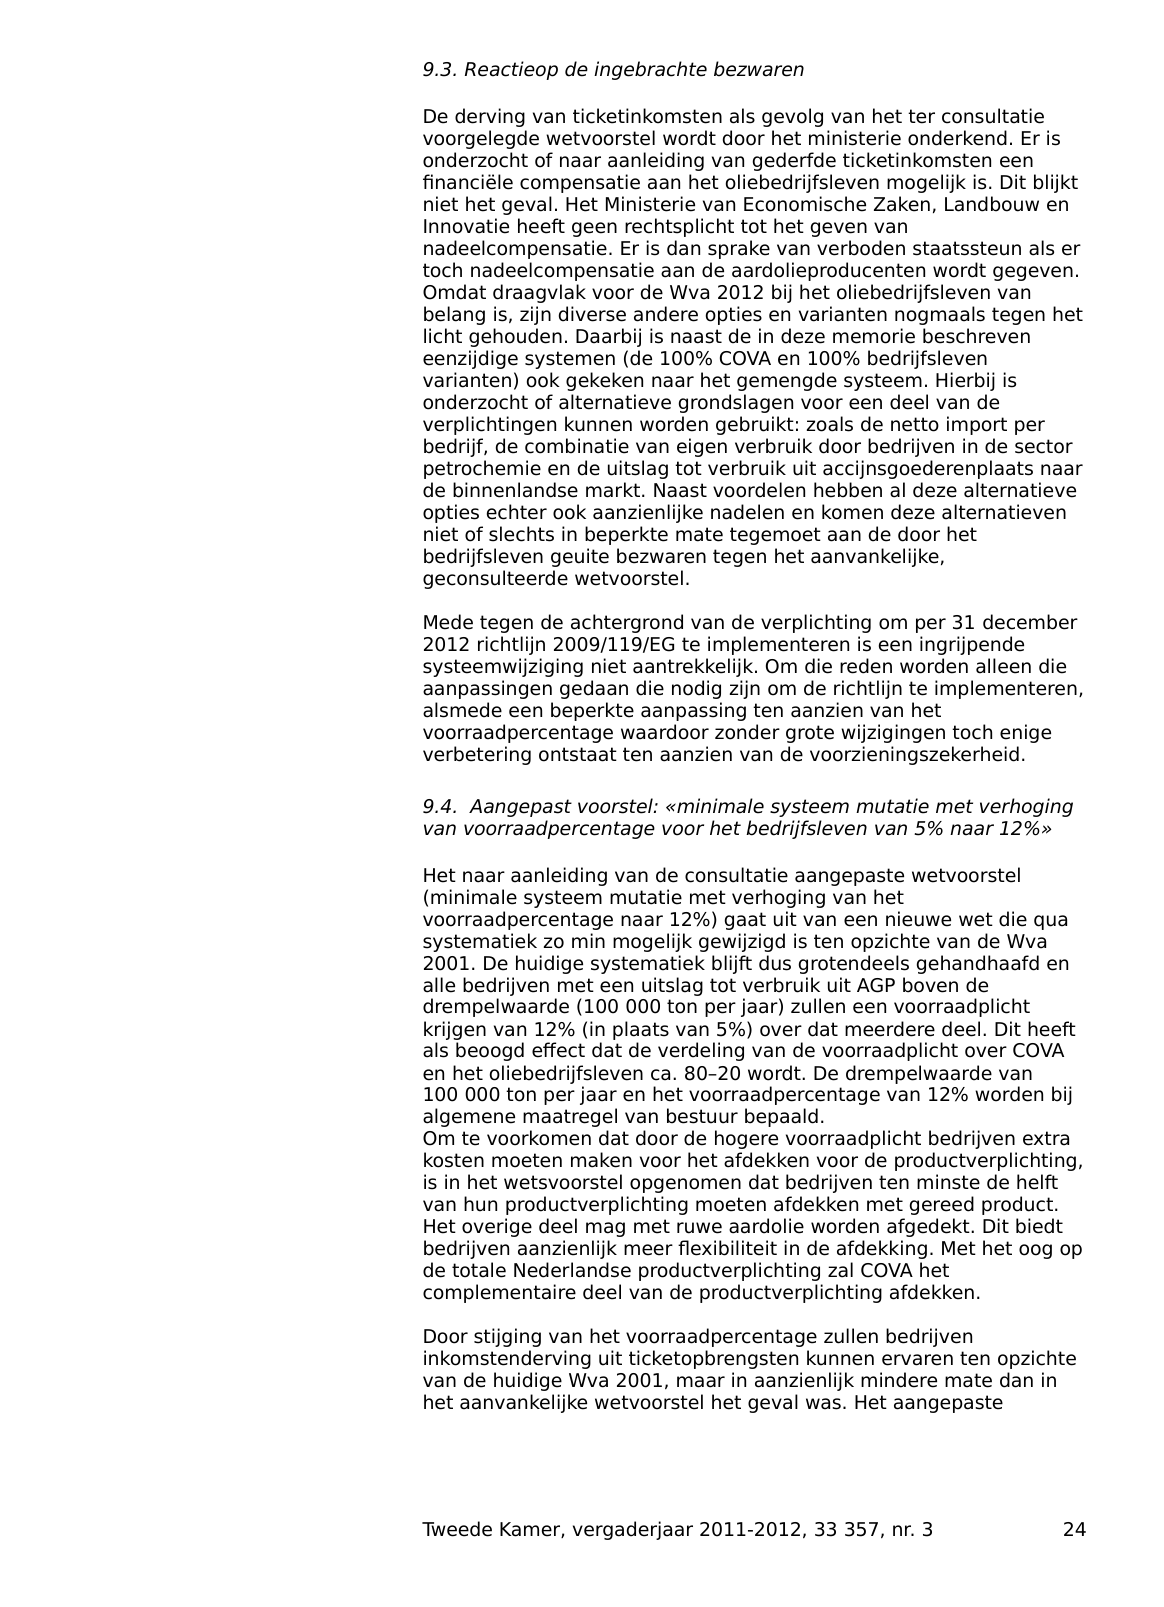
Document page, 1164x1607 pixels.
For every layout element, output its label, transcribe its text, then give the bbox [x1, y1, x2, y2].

text Het naar aanleiding van de consultatie aangepaste wetvoorstel (minimale systeem mutatie met verhoging van het voorraadpercentage naar 12%) gaat uit van een nieuwe wet die qua systematiek zo min mogelijk gewijzigd is ten opzichte van de Wva 2001. De huidige systematiek blijft dus grotendeels gehandhaafd en alle bedrijven met een uitslag tot verbruik uit AGP boven de drempelwaarde (100 000 ton per jaar) zullen een voorraadplicht krijgen van 12% (in plaats van 5%) over dat meerdere deel. Dit heeft als beoogd effect dat de verdeling van de voorraadplicht over COVA en het oliebedrijfsleven ca. 80–20 wordt. De drempelwaarde van 100 000 ton per jaar en het voorraadpercentage van 12% worden bij algemene maatregel van bestuur bepaald. [422, 864, 1087, 1128]
text Om te voorkomen dat door de hogere voorraadplicht bedrijven extra kosten moeten maken voor het afdekken voor de productverplichting, is in het wetsvoorstel opgenomen dat bedrijven ten minste de helft van hun productverplichting moeten afdekken met gereed product. Het overige deel mag met ruwe aardolie worden afgedekt. Dit biedt bedrijven aanzienlijk meer flexibiliteit in de afdekking. Met het oog op de totale Nederlandse productverplichting zal COVA het complementaire deel van de productverplichting afdekken. [422, 1128, 1087, 1304]
subtitle 9.3. Reactieop de ingebrachte bezwaren [422, 59, 1087, 81]
text Mede tegen de achtergrond van de verplichting om per 31 december 2012 richtlijn 2009/119/EG te implementeren is een ingrijpende systeemwijziging niet aantrekkelijk. Om die reden worden alleen die aanpassingen gedaan die nodig zijn om de richtlijn te implementeren, alsmede een beperkte aanpassing ten aanzien van het voorraadpercentage waardoor zonder grote wijzigingen toch enige verbetering ontstaat ten aanzien van de voorzieningszekerheid. [422, 612, 1087, 766]
text De derving van ticketinkomsten als gevolg van het ter consultatie voorgelegde wetvoorstel wordt door het ministerie onderkend. Er is onderzocht of naar aanleiding van gederfde ticketinkomsten een financiële compensatie aan het oliebedrijfsleven mogelijk is. Dit blijkt niet het geval. Het Ministerie van Economische Zaken, Landbouw en Innovatie heeft geen rechtsplicht tot het geven van nadeelcompensatie. Er is dan sprake van verboden staatssteun als er toch nadeelcompensatie aan de aardolieproducenten wordt gegeven. Omdat draagvlak voor de Wva 2012 bij het oliebedrijfsleven van belang is, zijn diverse andere opties en varianten nogmaals tegen het licht gehouden. Daarbij is naast de in deze memorie beschreven eenzijdige systemen (de 100% COVA en 100% bedrijfsleven varianten) ook gekeken naar het gemengde systeem. Hierbij is onderzocht of alternatieve grondslagen voor een deel van de verplichtingen kunnen worden gebruikt: zoals de netto import per bedrijf, de combinatie van eigen verbruik door bedrijven in de sector petrochemie en de uitslag tot verbruik uit accijnsgoederenplaats naar de binnenlandse markt. Naast voordelen hebben al deze alternatieve opties echter ook aanzienlijke nadelen en komen deze alternatieven niet of slechts in beperkte mate tegemoet aan de door het bedrijfsleven geuite bezwaren tegen het aanvankelijke, geconsulteerde wetvoorstel. [422, 106, 1087, 589]
subtitle 9.4. Aangepast voorstel: «minimale systeem mutatie met verhoging van voorraadpercentage voor het bedrijfsleven van 5% naar 12%» [422, 796, 1087, 839]
text Door stijging van het voorraadpercentage zullen bedrijven inkomstenderving uit ticketopbrengsten kunnen ervaren ten opzichte van de huidige Wva 2001, maar in aanzienlijk mindere mate dan in het aanvankelijke wetvoorstel het geval was. Het aangepaste [422, 1326, 1087, 1414]
